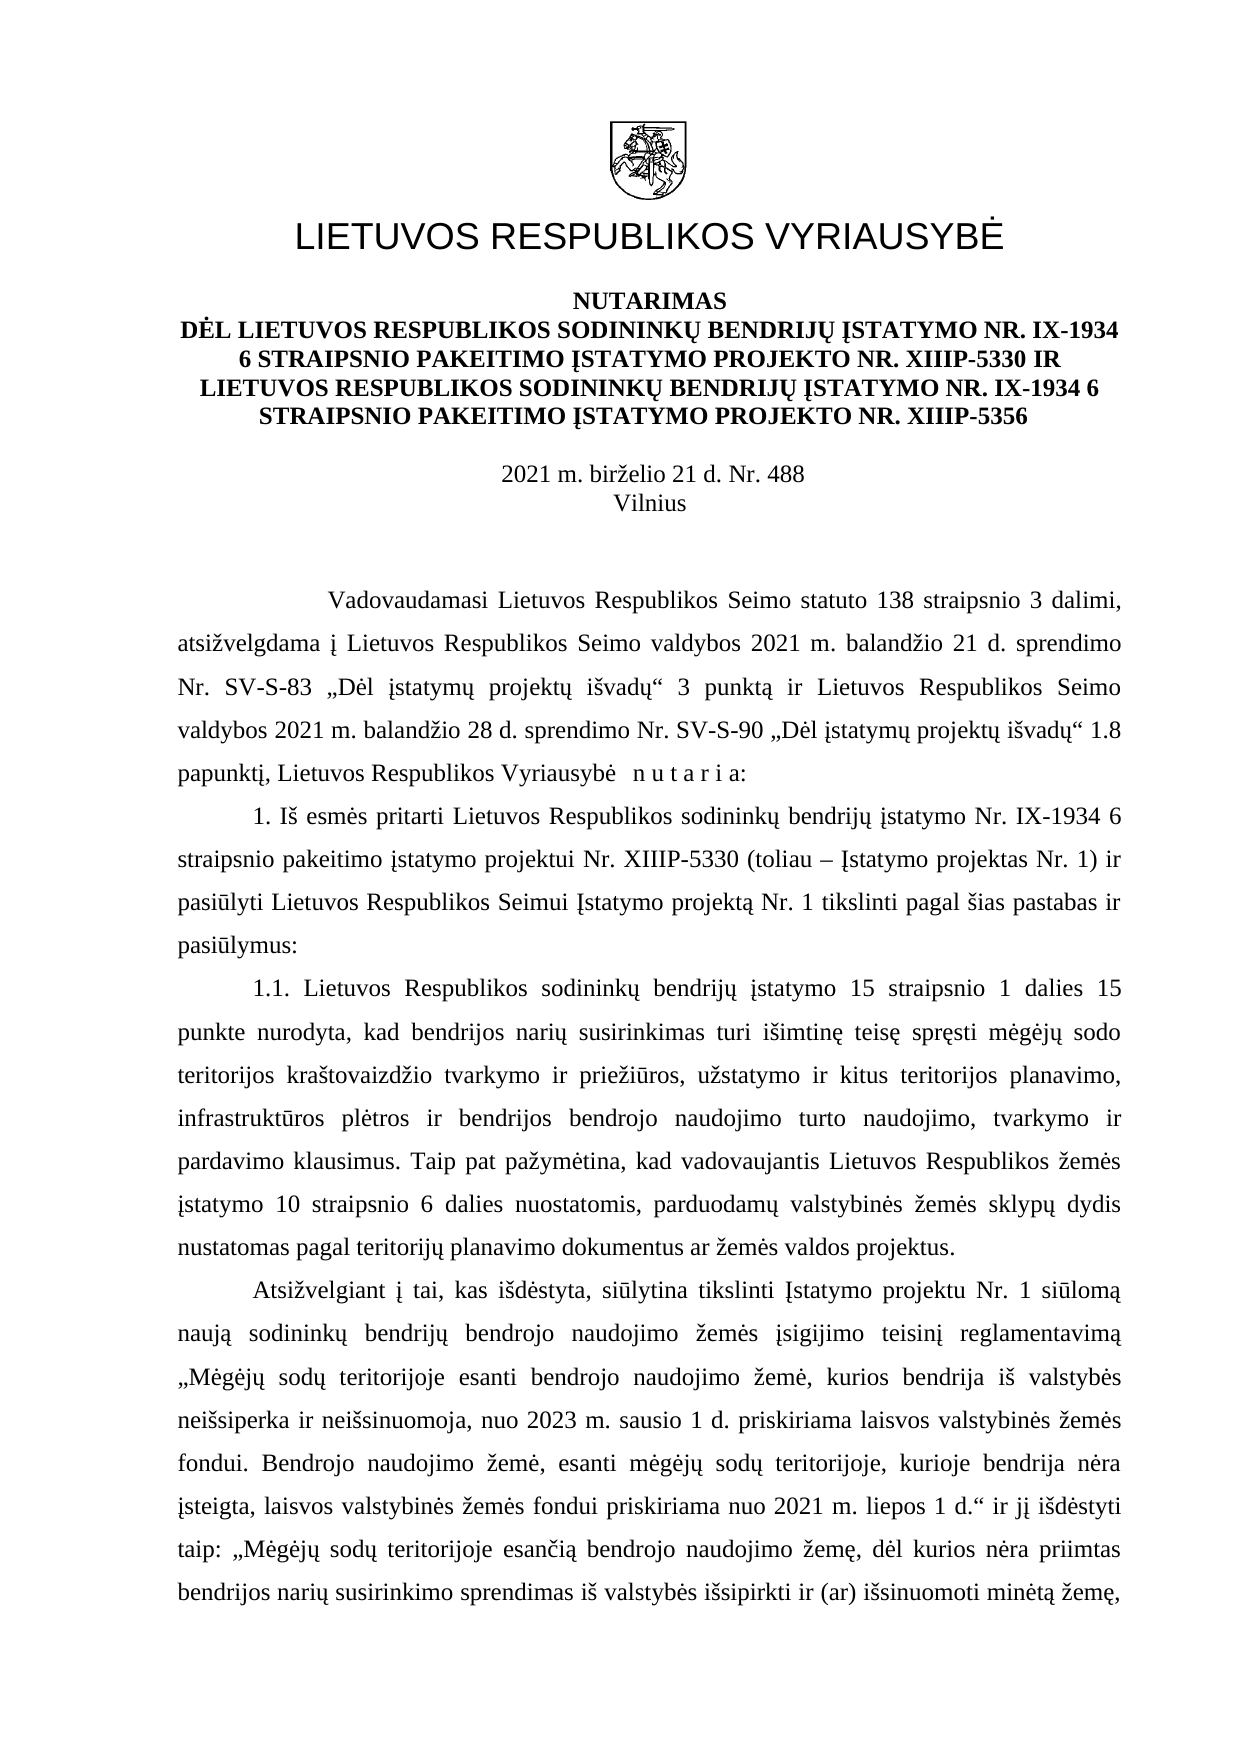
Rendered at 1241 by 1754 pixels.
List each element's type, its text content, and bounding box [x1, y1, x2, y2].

text Vilnius [177, 488, 1122, 516]
text 2021 m. birželio 21 d. Nr. 488 [177, 459, 1122, 488]
text 1. Iš esmės pritarti Lietuvos Respublikos sodininkų bendrijų įstatymo Nr. IX-1934 6 straipsnio pakeitimo įstatymo projektui Nr. XIIIP-5330 (toliau – Įstatymo projektas Nr. 1) ir pasiūlyti Lietuvos Respublikos Seimui Įstatymo projektą Nr. 1 tikslinti pagal šias pastabas ir pasiūlymus: [177, 801, 1122, 959]
text nutarimas [177, 286, 1122, 315]
text Vadovaudamasi Lietuvos Respublikos Seimo statuto 138 straipsnio 3 dalimi, atsižvelgdama į Lietuvos Respublikos Seimo valdybos 2021 m. balandžio 21 d. sprendimo Nr. SV-S-83 „Dėl įstatymų projektų išvadų“ 3 punktą ir Lietuvos Respublikos Seimo valdybos 2021 m. balandžio 28 d. sprendimo Nr. SV-S-90 „Dėl įstatymų projektų išvadų“ 1.8 papunktį, Lietuvos Respublikos Vyriausybė nutaria: [177, 585, 1122, 787]
text 1.1. Lietuvos Respublikos sodininkų bendrijų įstatymo 15 straipsnio 1 dalies 15 punkte nurodyta, kad bendrijos narių susirinkimas turi išimtinę teisę spręsti mėgėjų sodo teritorijos kraštovaizdžio tvarkymo ir priežiūros, užstatymo ir kitus teritorijos planavimo, infrastruktūros plėtros ir bendrijos bendrojo naudojimo turto naudojimo, tvarkymo ir pardavimo klausimus. Taip pat pažymėtina, kad vadovaujantis Lietuvos Respublikos žemės įstatymo 10 straipsnio 6 dalies nuostatomis, parduodamų valstybinės žemės sklypų dydis nustatomas pagal teritorijų planavimo dokumentus ar žemės valdos projektus. [177, 973, 1122, 1261]
text DĖL LIETUVOS RESPUBLIKOS SODININKŲ BENDRIJŲ ĮSTATYMO NR. IX-1934 6 STRAIPSNIO PAKEITIMO ĮSTATYMO PROJEKTO NR. XIIIP-5330 IR LIETUVOS RESPUBLIKOS SODININKŲ BENDRIJŲ ĮSTATYMO NR. IX-1934 6 STRAIPSNIO PAKEITIMO ĮSTATYMO PROJEKTO NR. XIIIP-5356 [177, 315, 1122, 430]
text Atsižvelgiant į tai, kas išdėstyta, siūlytina tikslinti Įstatymo projektu Nr. 1 siūlomą naują sodininkų bendrijų bendrojo naudojimo žemės įsigijimo teisinį reglamentavimą „Mėgėjų sodų teritorijoje esanti bendrojo naudojimo žemė, kurios bendrija iš valstybės neišsiperka ir neišsinuomoja, nuo 2023 m. sausio 1 d. priskiriama laisvos valstybinės žemės fondui. Bendrojo naudojimo žemė, esanti mėgėjų sodų teritorijoje, kurioje bendrija nėra įsteigta, laisvos valstybinės žemės fondui priskiriama nuo 2021 m. liepos 1 d.“ ir jį išdėstyti taip: „Mėgėjų sodų teritorijoje esančią bendrojo naudojimo žemę, dėl kurios nėra priimtas bendrijos narių susirinkimo sprendimas iš valstybės išsipirkti ir (ar) išsinuomoti minėtą žemę, [177, 1275, 1122, 1606]
text Lietuvos Respublikos Vyriausybė [177, 214, 1122, 258]
